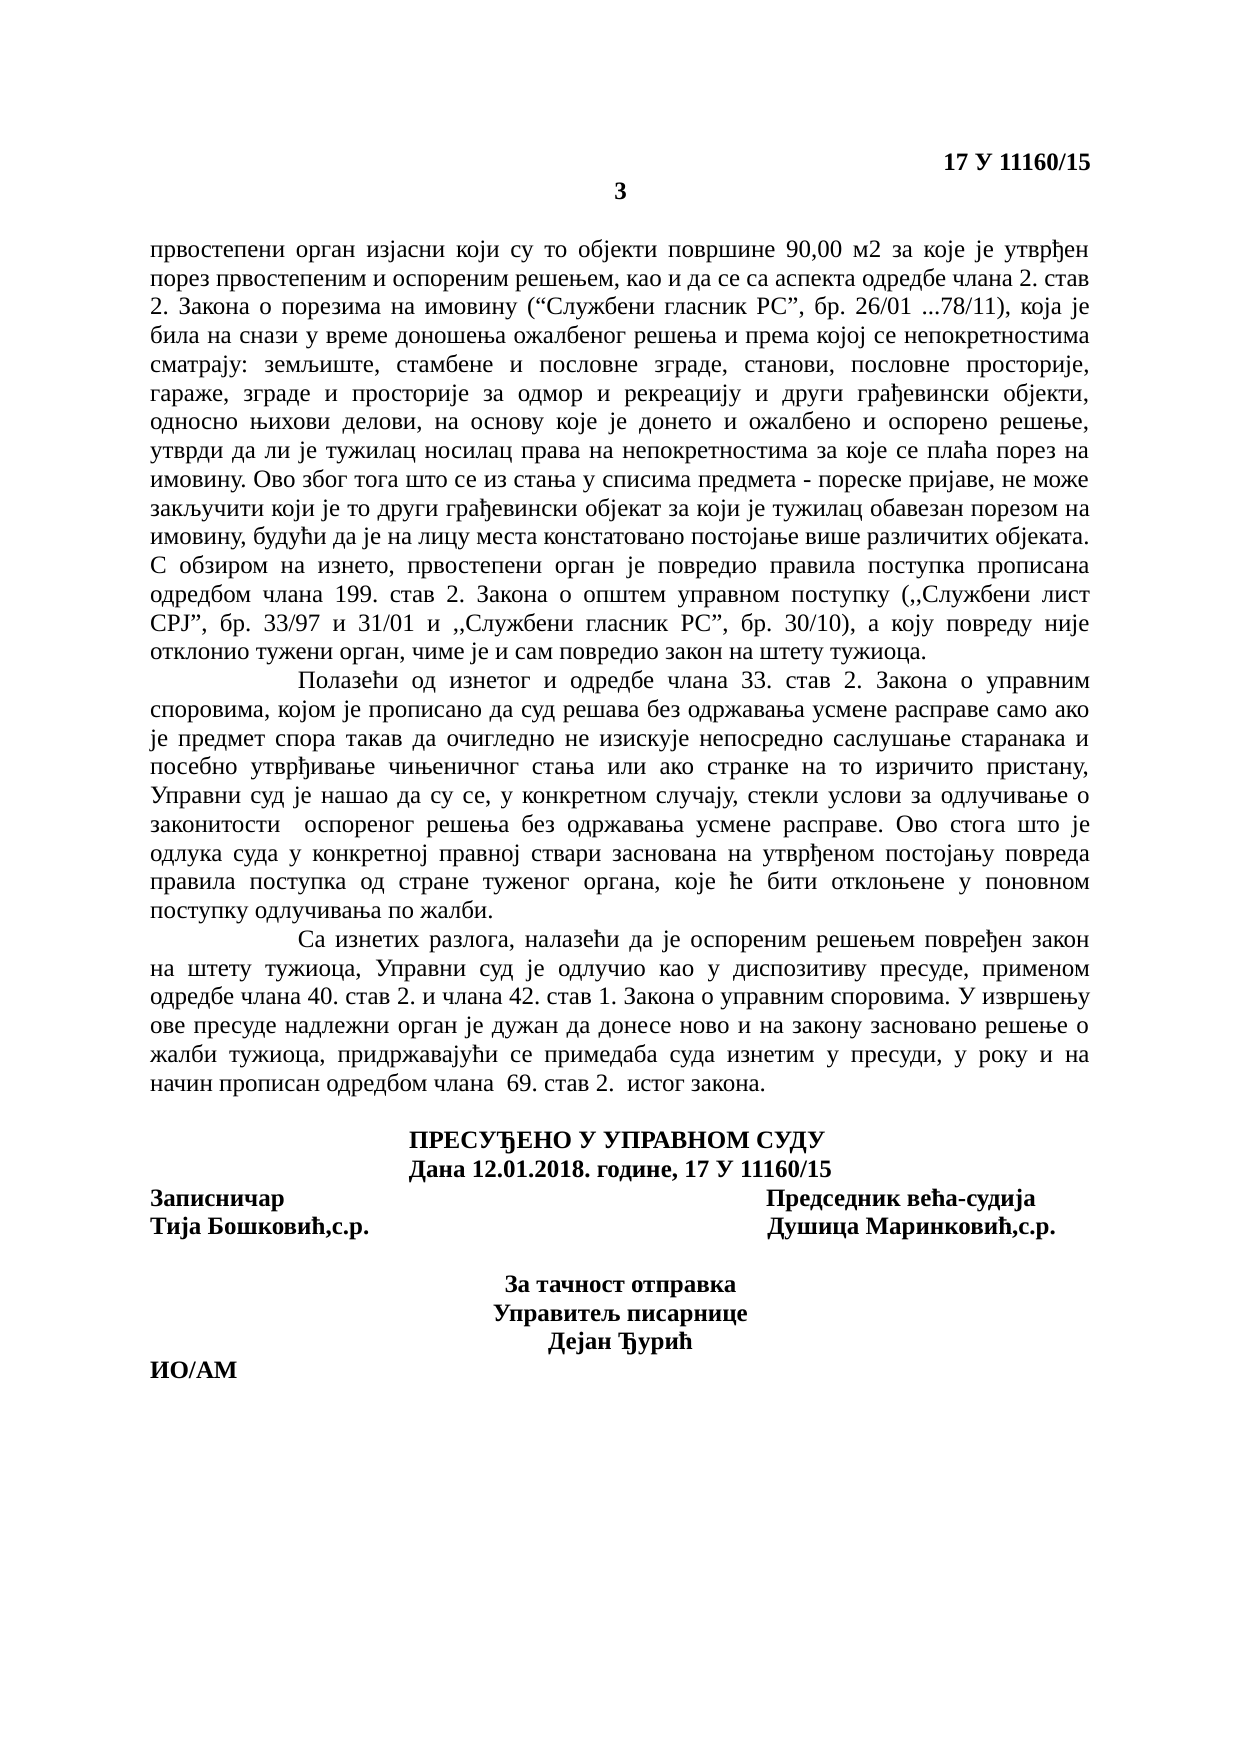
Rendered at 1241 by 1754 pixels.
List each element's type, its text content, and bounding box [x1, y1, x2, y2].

text ИО/АМ [150, 1355, 1091, 1384]
text првостепени орган изјасни који су то објекти површине 90,00 м2 за које је утврђен порез првостепеним и оспореним решењем, као и да се са аспекта одредбе члана 2. став 2. Закона о порезима на имовину (“Службени гласник РС”, бр. 26/01 ...78/11), која је била на снази у време доношења ожалбеног решења и према којој се непокретностима сматрају: земљиште, стамбене и пословне зграде, станови, пословне просторије, гараже, зграде и просторије за одмор и рекреацију и други грађевински објекти, односно њихови делови, на основу које је донето и ожалбено и оспорено решење, утврди да ли је тужилац носилац права на непокретностима за које се плаћа порез на имовину. Ово због тога што се из стања у списима предмета - пореске пријаве, не може закључити који је то други грађевински објекат за који је тужилац обавезан порезом на имовину, будући да је на лицу места констатовано постојање више различитих објеката. С обзиром на изнето, првостепени орган је повредио правила поступка прописана одредбом члана 199. став 2. Закона о општем управном поступку (,,Службени лист СРЈ”, бр. 33/97 и 31/01 и ,,Службени гласник РС”, бр. 30/10), а коју повреду није отклонио тужени орган, чиме је и сам повредио закон на штету тужиоца. [150, 234, 1091, 665]
text Са изнетих разлога, налазећи да је оспореним решењем повређен закон на штету тужиоца, Управни суд је одлучио као у диспозитиву пресуде, применом одредбе члана 40. став 2. и члана 42. став 1. Закона о управним споровима. У извршењу ове пресуде надлежни орган је дужан да донесе ново и на закону засновано решење о жалби тужиоца, придржавајући се примедаба суда изнетим у пресуди, у року и на начин прописан одредбом члана 69. став 2. истог закона. [150, 924, 1091, 1096]
text Записничар Председник већа-судија [150, 1183, 1091, 1211]
text Дана 12.01.2018. године, 17 У 11160/15 [150, 1154, 1091, 1183]
text Дејан Ђурић [150, 1326, 1091, 1355]
text Управитељ писарнице [150, 1298, 1091, 1326]
text Тија Бошковић,с.р. Душица Маринковић,с.р. [150, 1211, 1091, 1240]
text ПРЕСУЂЕНО У УПРАВНОМ СУДУ [150, 1125, 1091, 1154]
text Полазећи од изнетог и одредбе члана 33. став 2. Закона о управним споровима, којом је прописано да суд решава без одржавања усмене расправе само ако је предмет спора такав да очигледно не изискује непосредно саслушање старанака и посебно утврђивање чињеничног стања или ако странке на то изричито пристану, Управни суд је нашао да су се, у конкретном случају, стекли услови за одлучивање о законитости оспореног решења без одржавања усмене расправе. Ово стога што је одлука суда у конкретној правној ствари заснована на утврђеном постојању повреда правила поступка од стране туженог органа, које ће бити отклоњене у поновном поступку одлучивања по жалби. [150, 665, 1091, 924]
text За тачност отправка [150, 1269, 1091, 1298]
